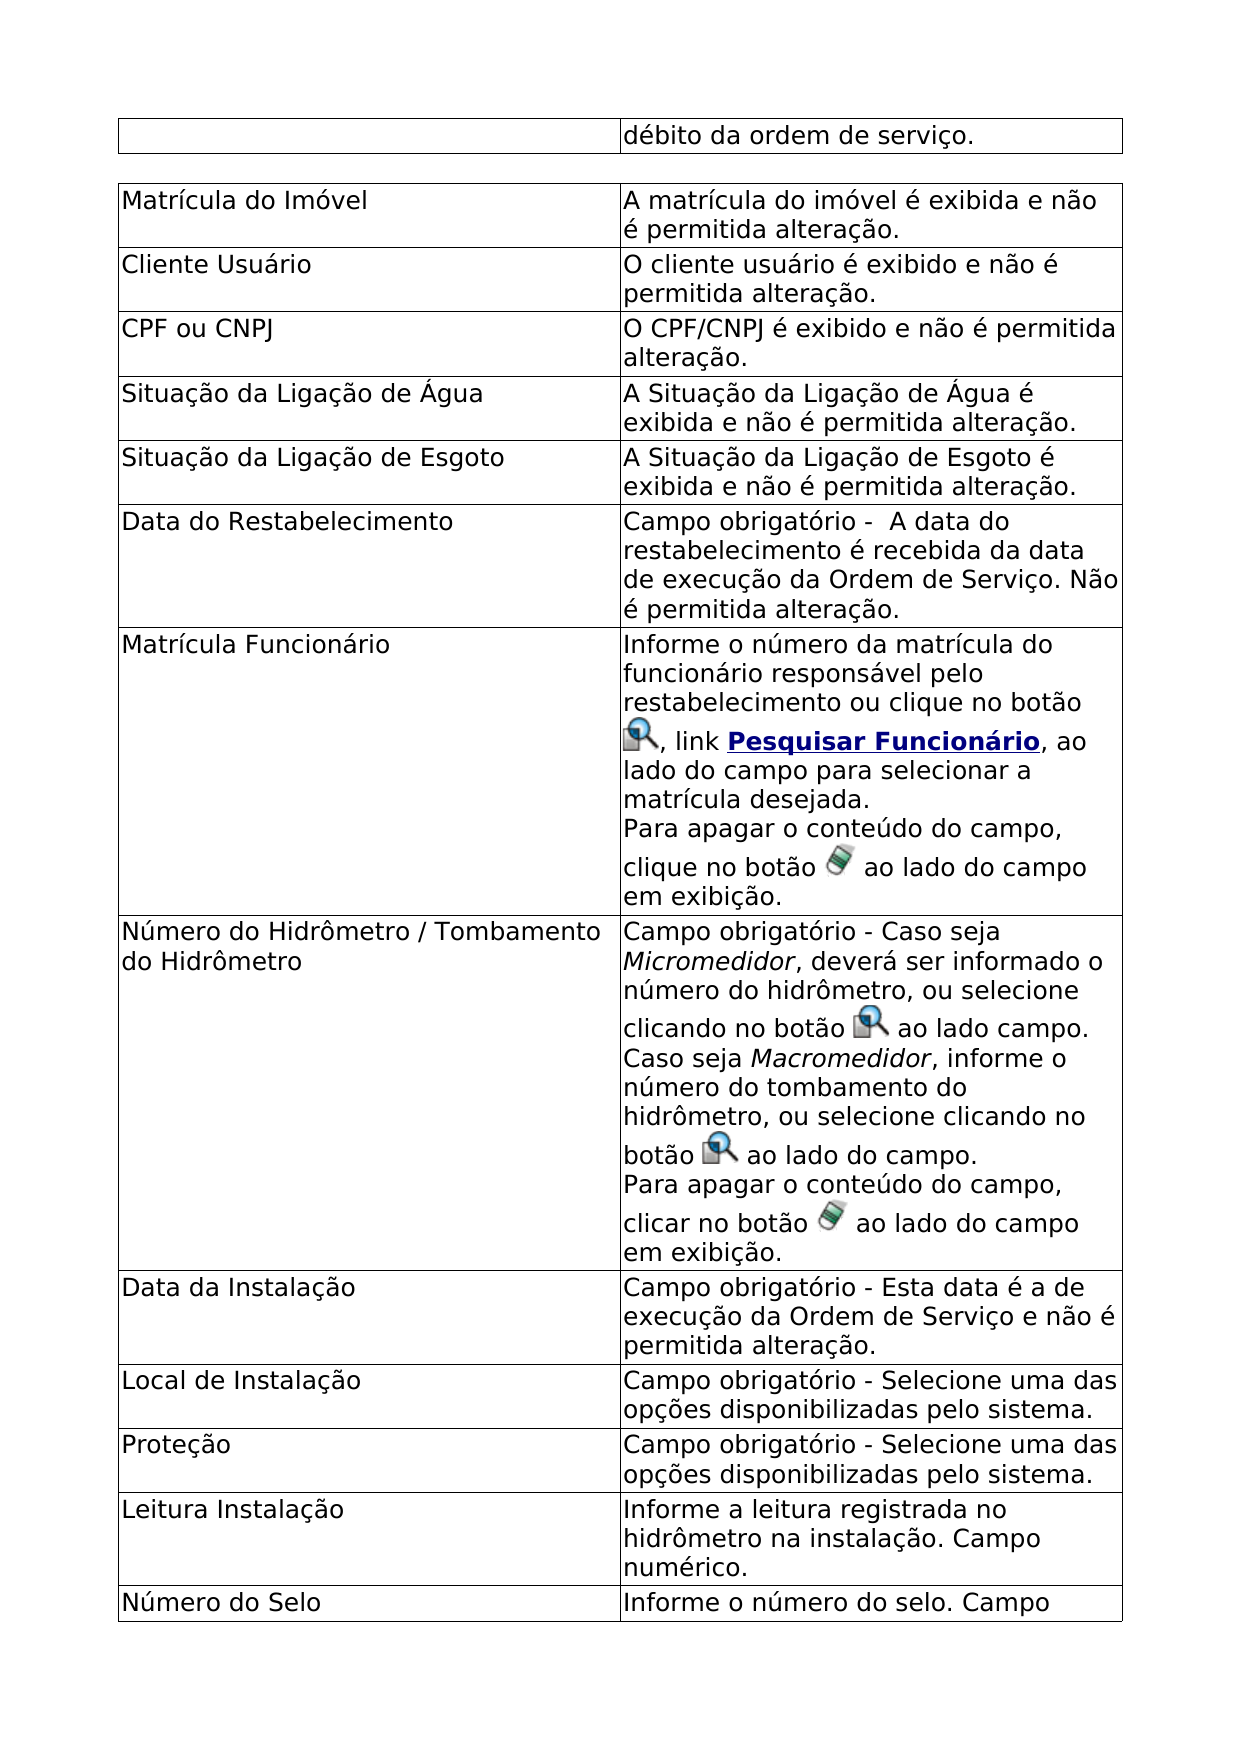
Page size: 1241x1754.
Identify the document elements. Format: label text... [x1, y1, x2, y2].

table_cell O cliente usuário é exibido e não é permitida alteração. [621, 248, 1122, 311]
table_cell Número do Hidrômetro / Tombamento do Hidrômetro [119, 916, 620, 1270]
table_cell [119, 119, 620, 153]
table_cell Situação da Ligação de Esgoto [119, 441, 620, 504]
table_cell Situação da Ligação de Água [119, 377, 620, 440]
picture [622, 717, 659, 751]
table_cell CPF ou CNPJ [119, 312, 620, 376]
picture [824, 843, 856, 877]
picture [816, 1199, 848, 1232]
table_cell débito da ordem de serviço. [621, 119, 1122, 153]
table_cell Informe o número do selo. Campo [621, 1586, 1122, 1621]
table_cell Campo obrigatório - Selecione uma das opções disponibilizadas pelo sistema. [621, 1365, 1122, 1428]
table_cell Número do Selo [119, 1586, 620, 1621]
table_header Matrícula do Imóvel [119, 184, 620, 247]
table_cell Cliente Usuário [119, 248, 620, 311]
table_cell Local de Instalação [119, 1365, 620, 1428]
table_cell Leitura Instalação [119, 1493, 620, 1585]
picture [853, 1005, 890, 1038]
table_cell Matrícula Funcionário [119, 628, 620, 914]
table_cell A Situação da Ligação de Esgoto é exibida e não é permitida alteração. [621, 441, 1122, 504]
table_header A matrícula do imóvel é exibida e não é permitida alteração. [621, 184, 1122, 247]
table_cell Campo obrigatório - Selecione uma das opções disponibilizadas pelo sistema. [621, 1429, 1122, 1492]
table_cell Campo obrigatório - Esta data é a de execução da Ordem de Serviço e não é permitida alteração. [621, 1271, 1122, 1363]
table_cell Data do Restabelecimento [119, 505, 620, 627]
table_cell A Situação da Ligação de Água é exibida e não é permitida alteração. [621, 377, 1122, 440]
table_cell Data da Instalação [119, 1271, 620, 1363]
table_cell Informe a leitura registrada no hidrômetro na instalação. Campo numérico. [621, 1493, 1122, 1585]
table_cell Informe o número da matrícula do funcionário responsável pelo restabelecimento ou clique no botão , link Pesquisar Funcionário, ao lado do campo para selecionar a matrícula desejada. Para apagar o conteúdo do campo, clique no botão ao lado do campo em exibição. [621, 628, 1122, 914]
table_cell Campo obrigatório - Caso seja Micromedidor, deverá ser informado o número do hidrômetro, ou selecione clicando no botão ao lado campo. Caso seja Macromedidor, informe o número do tombamento do hidrômetro, ou selecione clicando no botão ao lado do campo. Para apagar o conteúdo do campo, clicar no botão ao lado do campo em exibição. [621, 916, 1122, 1270]
table_cell Proteção [119, 1429, 620, 1492]
table_cell O CPF/CNPJ é exibido e não é permitida alteração. [621, 312, 1122, 376]
table_cell Campo obrigatório - A data do restabelecimento é recebida da data de execução da Ordem de Serviço. Não é permitida alteração. [621, 505, 1122, 627]
picture [702, 1131, 739, 1164]
